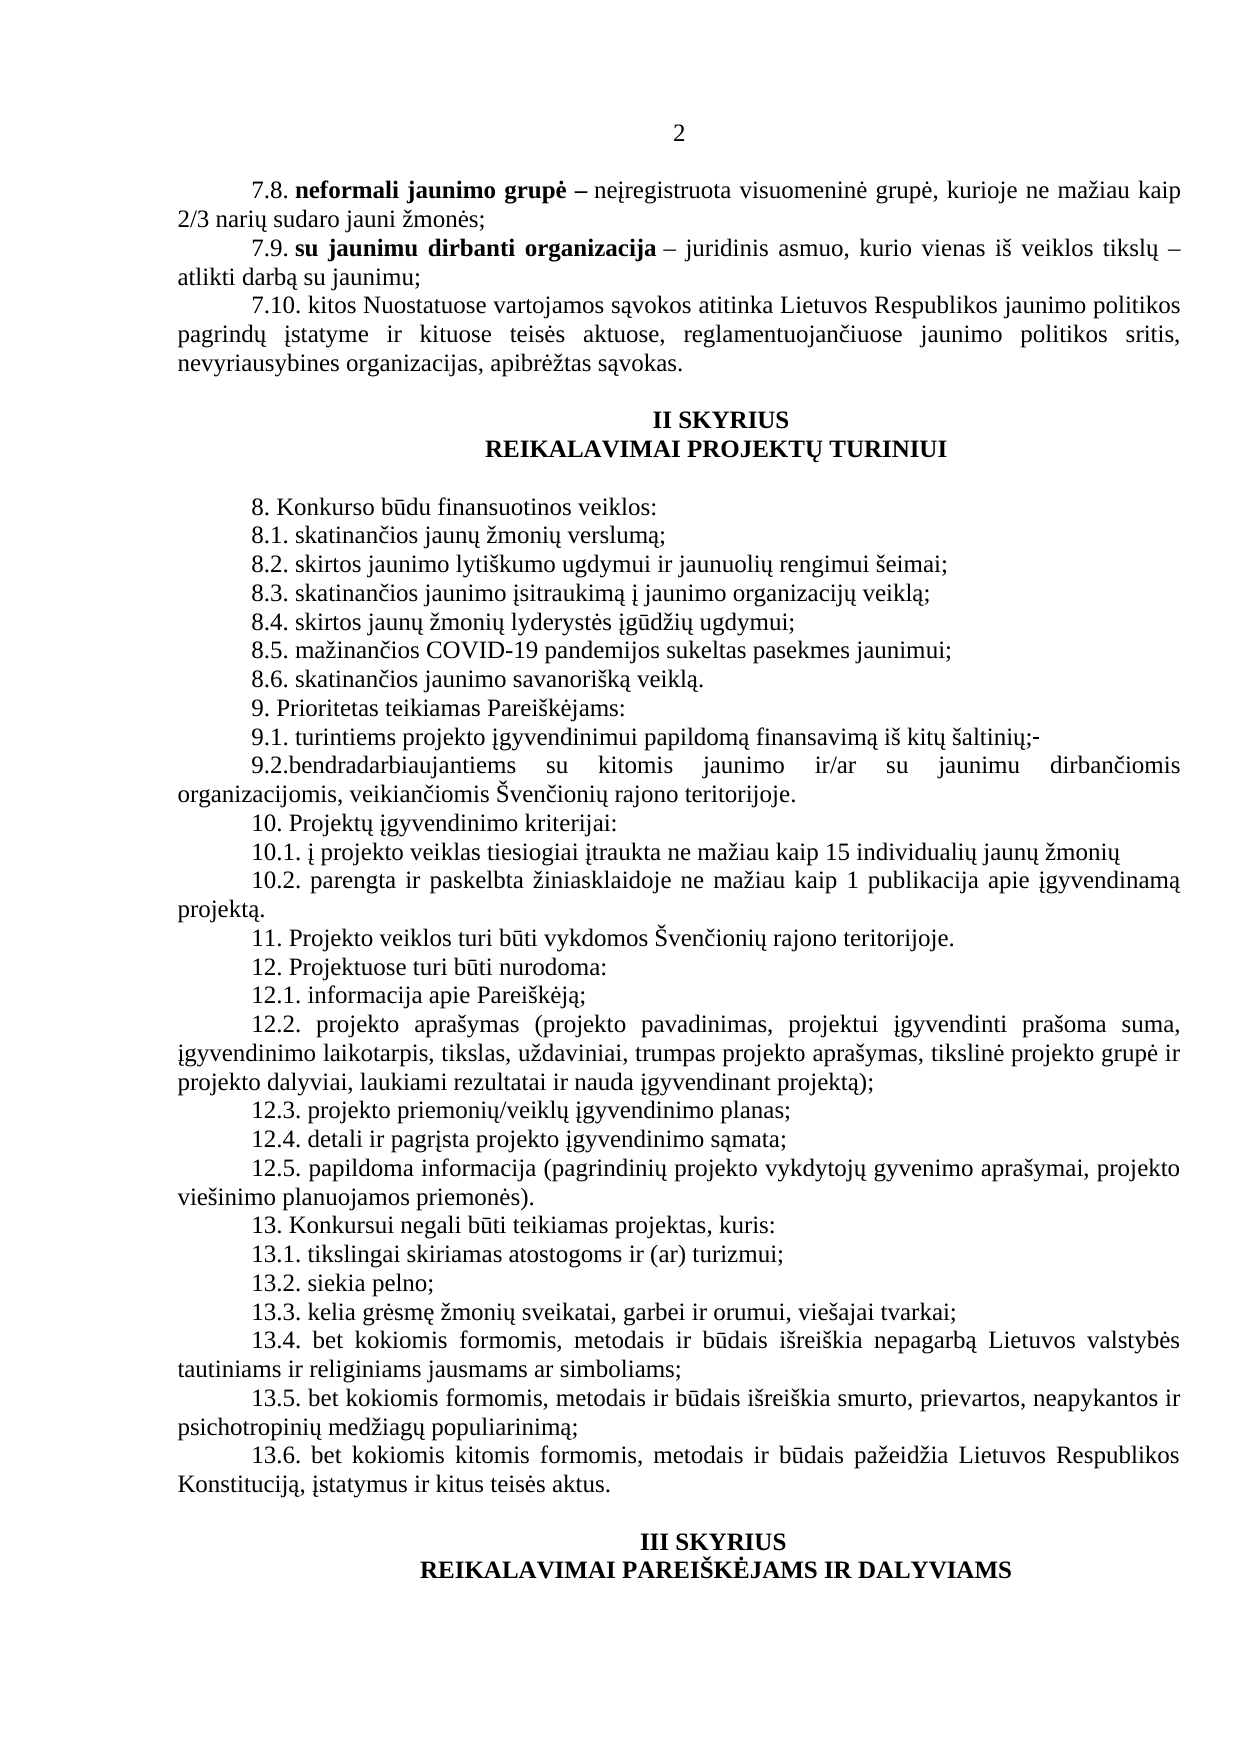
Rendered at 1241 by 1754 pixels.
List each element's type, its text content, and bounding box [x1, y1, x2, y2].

text 12.4. detali ir pagrįsta projekto įgyvendinimo sąmata; [177, 1124, 1181, 1153]
text REIKALAVIMAI PROJEKTŲ TURINIUI [177, 434, 1181, 463]
text 9. Prioritetas teikiamas Pareiškėjams: [177, 693, 1181, 722]
text 13.5. bet kokiomis formomis, metodais ir būdais išreiškia smurto, prievartos, neapykantos ir psichotropinių medžiagų populiarinimą; [177, 1383, 1181, 1441]
text III SKYRIUS [177, 1527, 1181, 1556]
text 9.1. turintiems projekto įgyvendinimui papildomą finansavimą iš kitų šaltinių; [177, 722, 1181, 751]
text 8.3. skatinančios jaunimo įsitraukimą į jaunimo organizacijų veiklą; [177, 578, 1181, 607]
text REIKALAVIMAI PAREIŠKĖJAMS IR DALYVIAMS [177, 1556, 1181, 1584]
text 10. Projektų įgyvendinimo kriterijai: [177, 808, 1181, 837]
text 10.1. į projekto veiklas tiesiogiai įtraukta ne mažiau kaip 15 individualių jaunų žmonių [177, 837, 1181, 866]
text II SKYRIUS [187, 406, 1181, 434]
text 8.1. skatinančios jaunų žmonių verslumą; [177, 521, 1181, 549]
text 11. Projekto veiklos turi būti vykdomos Švenčionių rajono teritorijoje. [177, 923, 1181, 952]
text 12. Projektuose turi būti nurodoma: [177, 952, 1181, 981]
text 7.8. neformali jaunimo grupė – neįregistruota visuomeninė grupė, kurioje ne mažiau kaip 2/3 narių sudaro jauni žmonės; [177, 176, 1181, 233]
text 8.2. skirtos jaunimo lytiškumo ugdymui ir jaunuolių rengimui šeimai; [177, 549, 1181, 578]
text 8.4. skirtos jaunų žmonių lyderystės įgūdžių ugdymui; [177, 607, 1181, 636]
text 8. Konkurso būdu finansuotinos veiklos: [177, 492, 1181, 521]
text 13. Konkursui negali būti teikiamas projektas, kuris: [177, 1211, 1181, 1239]
text 10.2. parengta ir paskelbta žiniasklaidoje ne mažiau kaip 1 publikacija apie įgyvendinamą projektą. [177, 866, 1181, 923]
text 12.1. informacija apie Pareiškėją; [177, 981, 1181, 1009]
text 8.5. mažinančios COVID-19 pandemijos sukeltas pasekmes jaunimui; [177, 636, 1181, 664]
text 13.4. bet kokiomis formomis, metodais ir būdais išreiškia nepagarbą Lietuvos valstybės tautiniams ir religiniams jausmams ar simboliams; [177, 1326, 1181, 1383]
text 13.1. tikslingai skiriamas atostogoms ir (ar) turizmui; [177, 1239, 1181, 1268]
text 7.10. kitos Nuostatuose vartojamos sąvokos atitinka Lietuvos Respublikos jaunimo politikos pagrindų įstatyme ir kituose teisės aktuose, reglamentuojančiuose jaunimo politikos sritis, nevyriausybines organizacijas, apibrėžtas sąvokas. [177, 291, 1181, 377]
text 9.2.bendradarbiaujantiems su kitomis jaunimo ir/ar su jaunimu dirbančiomis organizacijomis, veikiančiomis Švenčionių rajono teritorijoje. [177, 751, 1181, 808]
text 12.3. projekto priemonių/veiklų įgyvendinimo planas; [177, 1096, 1181, 1124]
text 13.6. bet kokiomis kitomis formomis, metodais ir būdais pažeidžia Lietuvos Respublikos Konstituciją, įstatymus ir kitus teisės aktus. [177, 1441, 1181, 1498]
text 13.2. siekia pelno; [177, 1268, 1181, 1297]
text 7.9. su jaunimu dirbanti organizacija – juridinis asmuo, kurio vienas iš veiklos tikslų – atlikti darbą su jaunimu; [177, 233, 1181, 291]
text 13.3. kelia grėsmę žmonių sveikatai, garbei ir orumui, viešajai tvarkai; [177, 1297, 1181, 1326]
text 12.5. papildoma informacija (pagrindinių projekto vykdytojų gyvenimo aprašymai, projekto viešinimo planuojamos priemonės). [177, 1153, 1181, 1211]
text 12.2. projekto aprašymas (projekto pavadinimas, projektui įgyvendinti prašoma suma, įgyvendinimo laikotarpis, tikslas, uždaviniai, trumpas projekto aprašymas, tikslinė projekto grupė ir projekto dalyviai, laukiami rezultatai ir nauda įgyvendinant projektą); [177, 1009, 1181, 1096]
text 8.6. skatinančios jaunimo savanorišką veiklą. [177, 664, 1181, 693]
